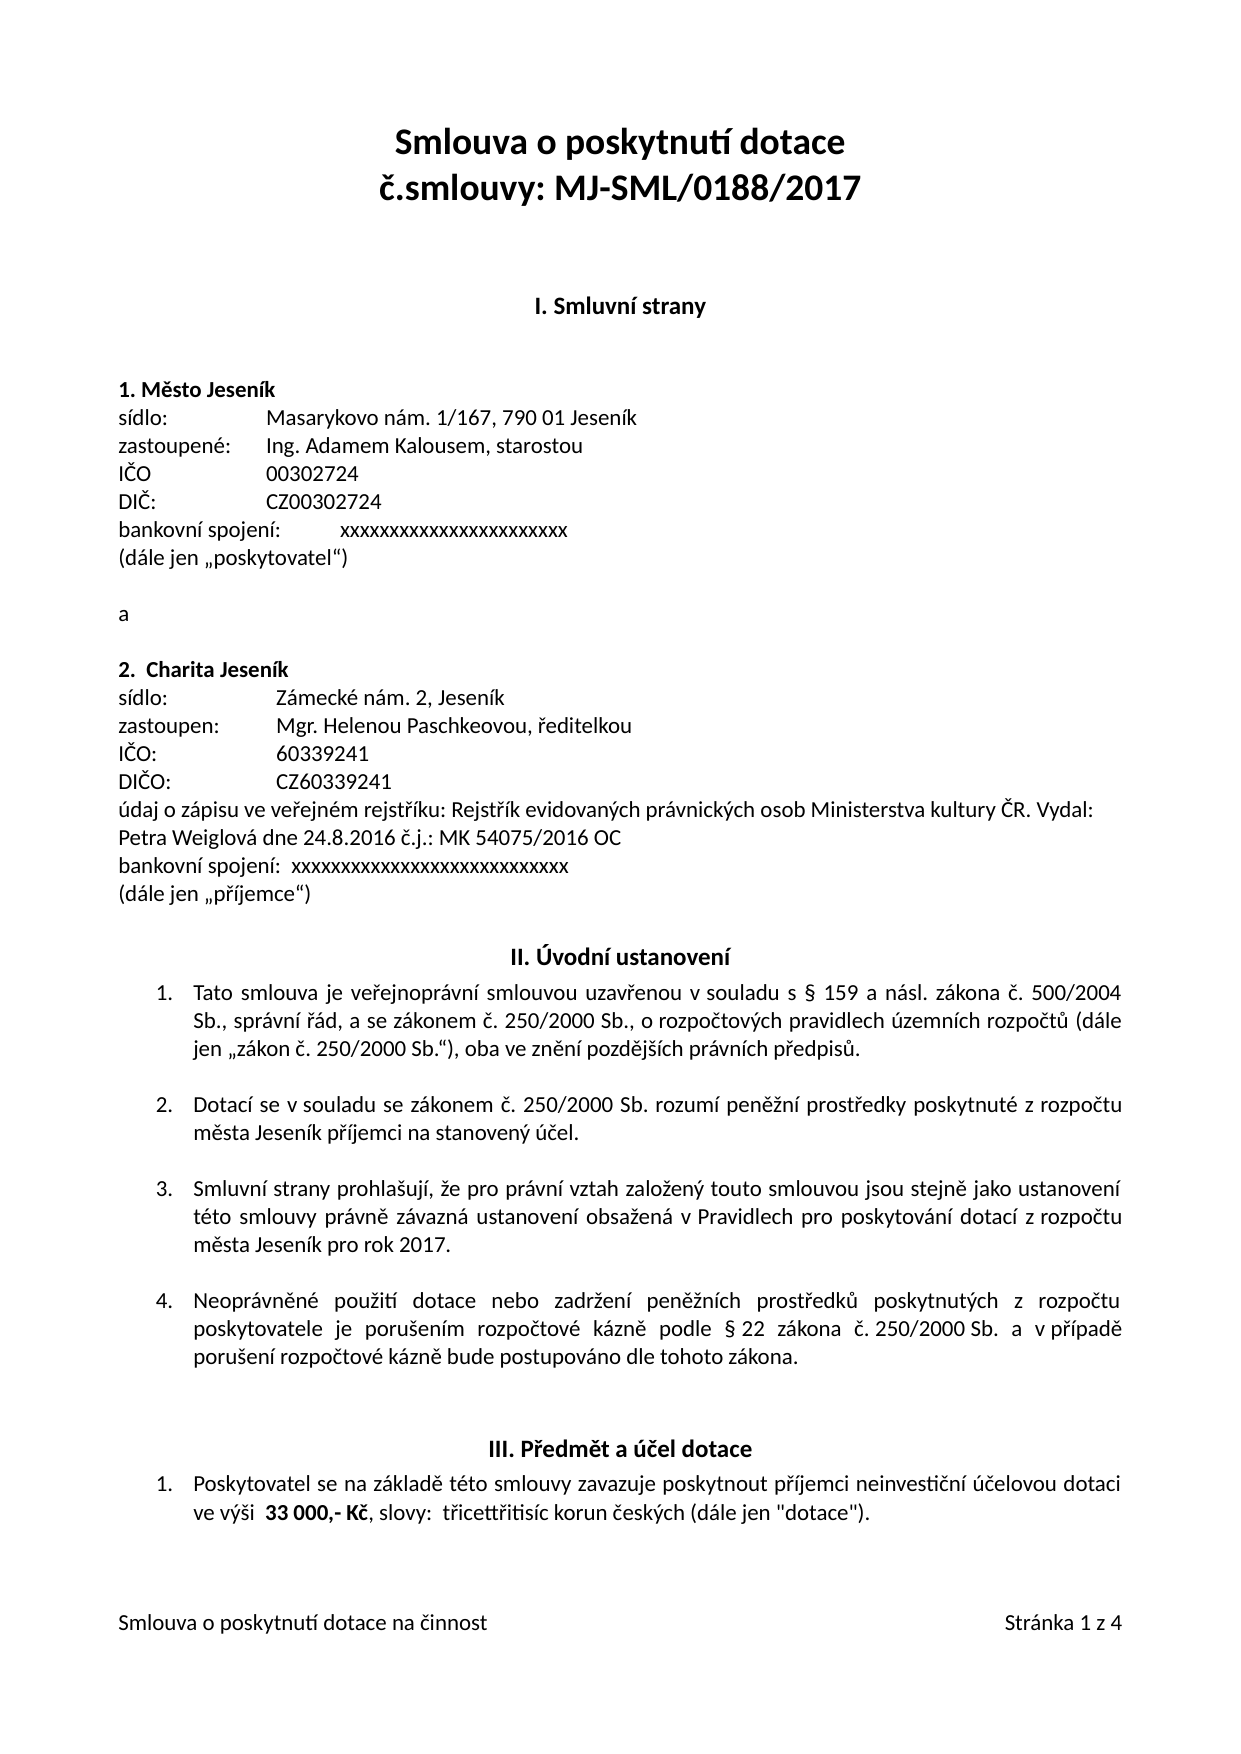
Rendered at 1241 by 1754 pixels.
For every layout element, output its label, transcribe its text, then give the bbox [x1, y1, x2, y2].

text IČO 00302724 [118, 459, 1122, 487]
text DIČO: CZ60339241 [118, 767, 1122, 795]
text 2. Charita Jeseník [118, 655, 1122, 683]
text IČO: 60339241 [118, 739, 1122, 767]
subtitle II. Úvodní ustanovení [118, 941, 1122, 972]
text a [118, 599, 1122, 627]
subtitle III. Předmět a účel dotace [118, 1433, 1122, 1463]
text č.smlouvy: MJ-SML/0188/2017 [118, 164, 1122, 210]
text bankovní spojení: xxxxxxxxxxxxxxxxxxxxxxxxxxxx [118, 851, 1122, 879]
text zastoupené: Ing. Adamem Kalousem, starostou [118, 431, 1122, 459]
subtitle I. Smluvní strany [118, 290, 1122, 320]
list Dotací se v souladu se zákonem č. 250/2000 Sb. rozumí peněžní prostředky poskytnuté z rozpočtu města Jeseník příjemci na stanovený účel. [156, 1090, 1122, 1146]
text (dále jen „příjemce“) [118, 879, 1122, 907]
text 1. Město Jeseník [118, 375, 1122, 403]
list Poskytovatel se na základě této smlouvy zavazuje poskytnout příjemci neinvestiční účelovou dotaci ve výši 33 000,- Kč, slovy: třicettřitisíc korun českých (dále jen "dotace"). [156, 1469, 1122, 1526]
list Tato smlouva je veřejnoprávní smlouvou uzavřenou v souladu s § 159 a násl. zákona č. 500/2004 Sb., správní řád, a se zákonem č. 250/2000 Sb., o rozpočtových pravidlech územních rozpočtů (dále jen „zákon č. 250/2000 Sb.“), oba ve znění pozdějších právních předpisů. [156, 978, 1122, 1062]
text bankovní spojení: xxxxxxxxxxxxxxxxxxxxxxx [118, 515, 1122, 543]
text sídlo: Zámecké nám. 2, Jeseník [118, 683, 1122, 711]
text zastoupen: Mgr. Helenou Paschkeovou, ředitelkou [118, 711, 1122, 739]
text Smlouva o poskytnutí dotace [118, 118, 1122, 164]
list Smluvní strany prohlašují, že pro právní vztah založený touto smlouvou jsou stejně jako ustanovení této smlouvy právně závazná ustanovení obsažená v Pravidlech pro poskytování dotací z rozpočtu města Jeseník pro rok 2017. [156, 1174, 1122, 1258]
text (dále jen „poskytovatel“) [118, 543, 1122, 571]
list Neoprávněné použití dotace nebo zadržení peněžních prostředků poskytnutých z rozpočtu poskytovatele je porušením rozpočtové kázně podle § 22 zákona č. 250/2000 Sb. a v případě porušení rozpočtové kázně bude postupováno dle tohoto zákona. [156, 1286, 1122, 1371]
text sídlo: Masarykovo nám. 1/167, 790 01 Jeseník [118, 403, 1122, 431]
text údaj o zápisu ve veřejném rejstříku: Rejstřík evidovaných právnických osob Ministerstva kultury ČR. Vydal: Petra Weiglová dne 24.8.2016 č.j.: MK 54075/2016 OC [118, 795, 1122, 851]
text DIČ: CZ00302724 [118, 487, 1122, 515]
